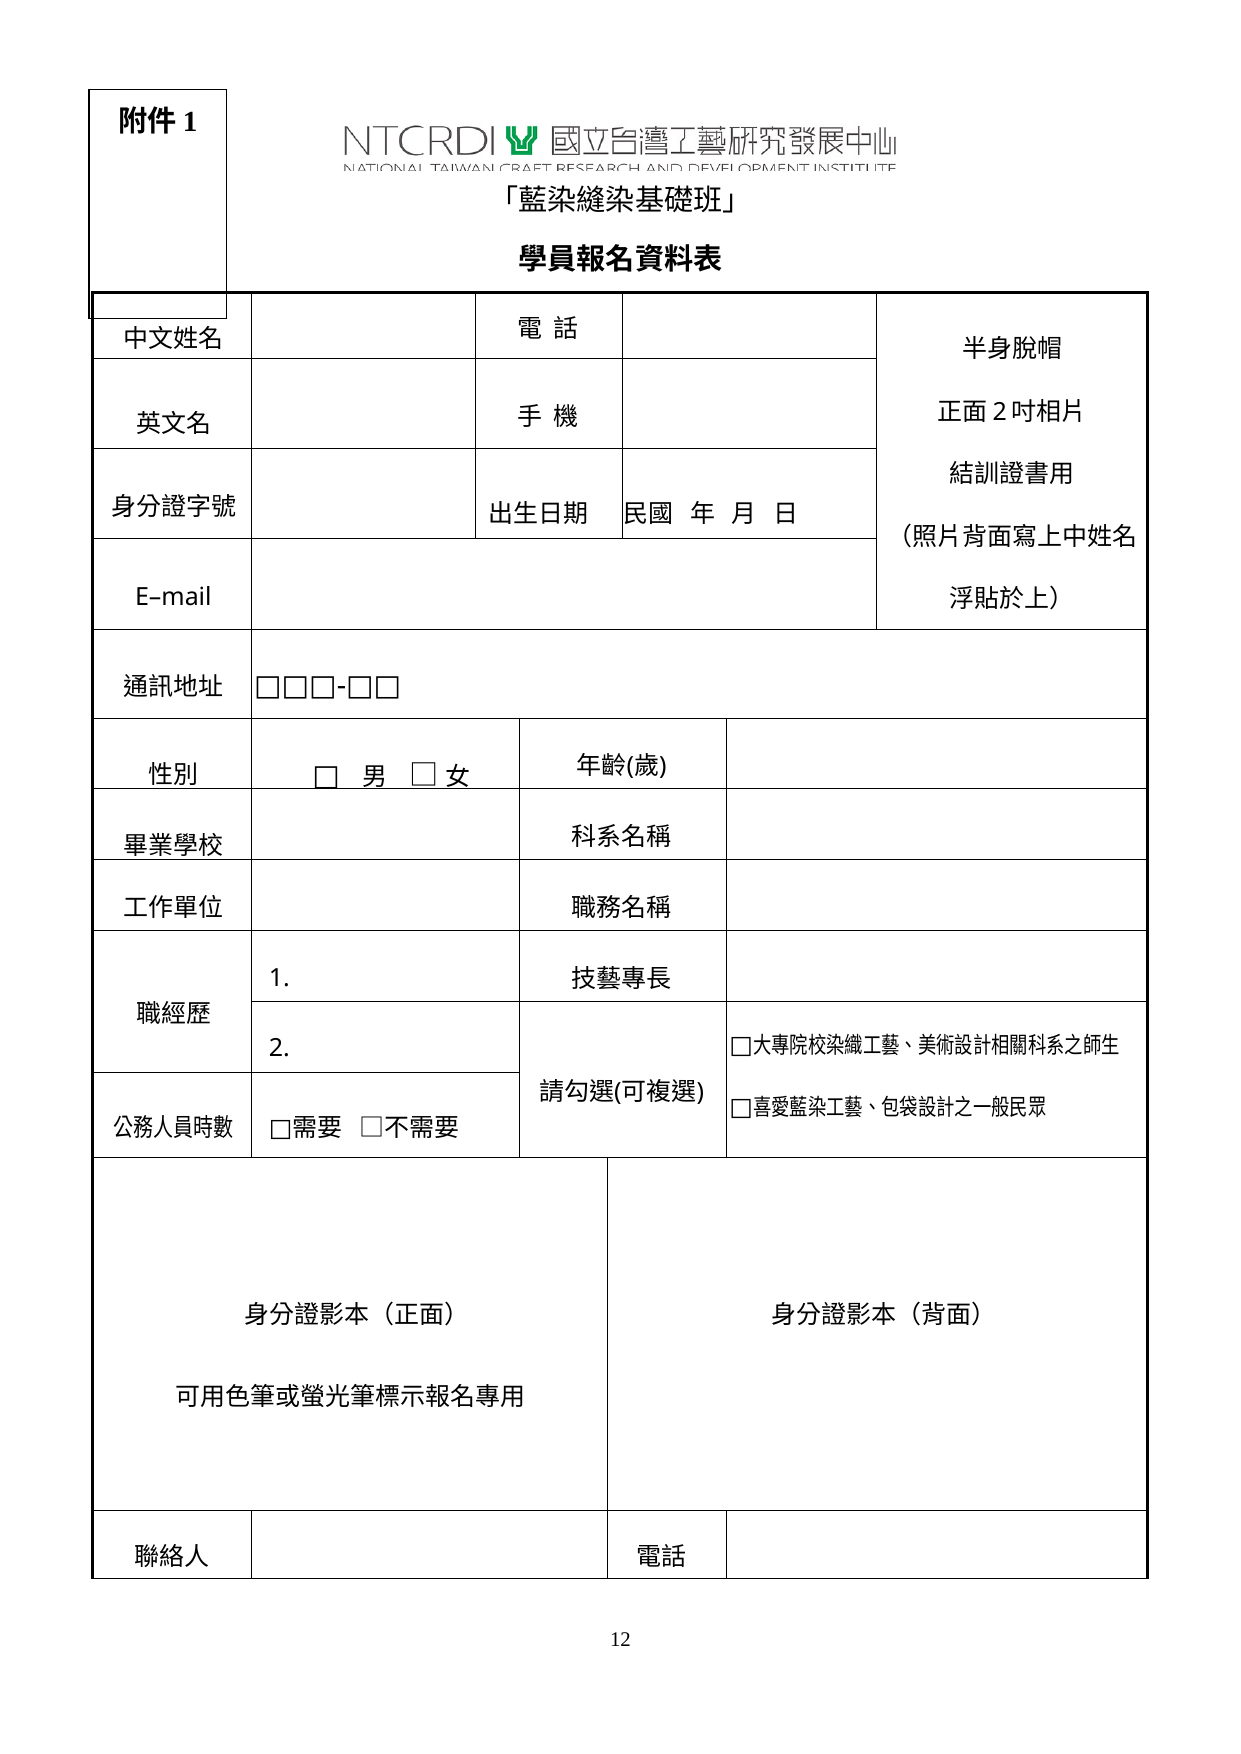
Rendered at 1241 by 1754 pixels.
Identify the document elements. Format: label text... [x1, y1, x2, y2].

table_cell 電話 [608, 1511, 726, 1577]
table_cell 身分證字號 [94, 449, 251, 538]
table_cell □大專院校染織工藝、美術設計相關科系之師生 □喜愛藍染工藝、包袋設計之一般民眾 □具藍染、車縫經驗 [727, 1002, 1146, 1157]
table_cell 身分證影本（背面） [608, 1158, 1146, 1510]
table_cell 職經歷 [94, 931, 251, 1072]
table_cell [252, 359, 475, 448]
text 「藍染縫染基礎班」 [227, 170, 1093, 220]
table_cell [252, 449, 475, 538]
table_cell 手 機 [476, 359, 622, 448]
table_cell [623, 359, 876, 448]
table_cell [252, 860, 519, 930]
table_cell [252, 539, 876, 629]
table_cell 請勾選(可複選) [520, 1002, 726, 1157]
table_cell 通訊地址 [94, 630, 251, 717]
table_cell 職務名稱 [520, 860, 726, 930]
table_cell 畢業學校 [94, 789, 251, 859]
table_cell 英文名 (與護照同) [94, 359, 251, 448]
table_cell □□□-□□ [252, 630, 1146, 717]
table_cell [727, 789, 1146, 859]
table_cell [727, 931, 1146, 1001]
table_header [252, 294, 475, 358]
table_cell 技藝專長 [520, 931, 726, 1001]
table_cell [727, 860, 1146, 930]
table_cell 公務人員時數 [94, 1073, 251, 1157]
table_cell [252, 1511, 607, 1577]
table_cell 年齡(歲) [520, 719, 726, 788]
table_cell 身分證影本（正面） 可用色筆或螢光筆標示報名專用 [94, 1158, 607, 1510]
table_cell 聯絡人 [94, 1511, 251, 1577]
table_cell [727, 719, 1146, 788]
table_header [623, 294, 876, 358]
table_cell 工作單位 [94, 860, 251, 930]
table_cell E–mail [94, 539, 251, 629]
table_cell 1. [252, 931, 519, 1001]
table_cell 男 □ 女 [252, 719, 519, 788]
table_cell [727, 1511, 1146, 1577]
table_header 半身脫帽 正面2吋相片 結訓證書用 （照片背面寫上中姓名浮貼於上） [877, 294, 1146, 629]
table_header 中文姓名 [94, 294, 251, 358]
table_cell 出生日期 [476, 449, 622, 538]
table_cell 科系名稱 [520, 789, 726, 859]
text 附件1 [105, 98, 211, 140]
table_cell 民國 年 月 日 [623, 449, 876, 538]
table_cell [252, 789, 519, 859]
text 學員報名資料表 [227, 233, 1093, 278]
table_cell 2. [252, 1002, 519, 1072]
table_cell □需要 □不需要 [252, 1073, 519, 1157]
table_cell 性別 [94, 719, 251, 788]
table_header 電 話 [476, 294, 622, 358]
